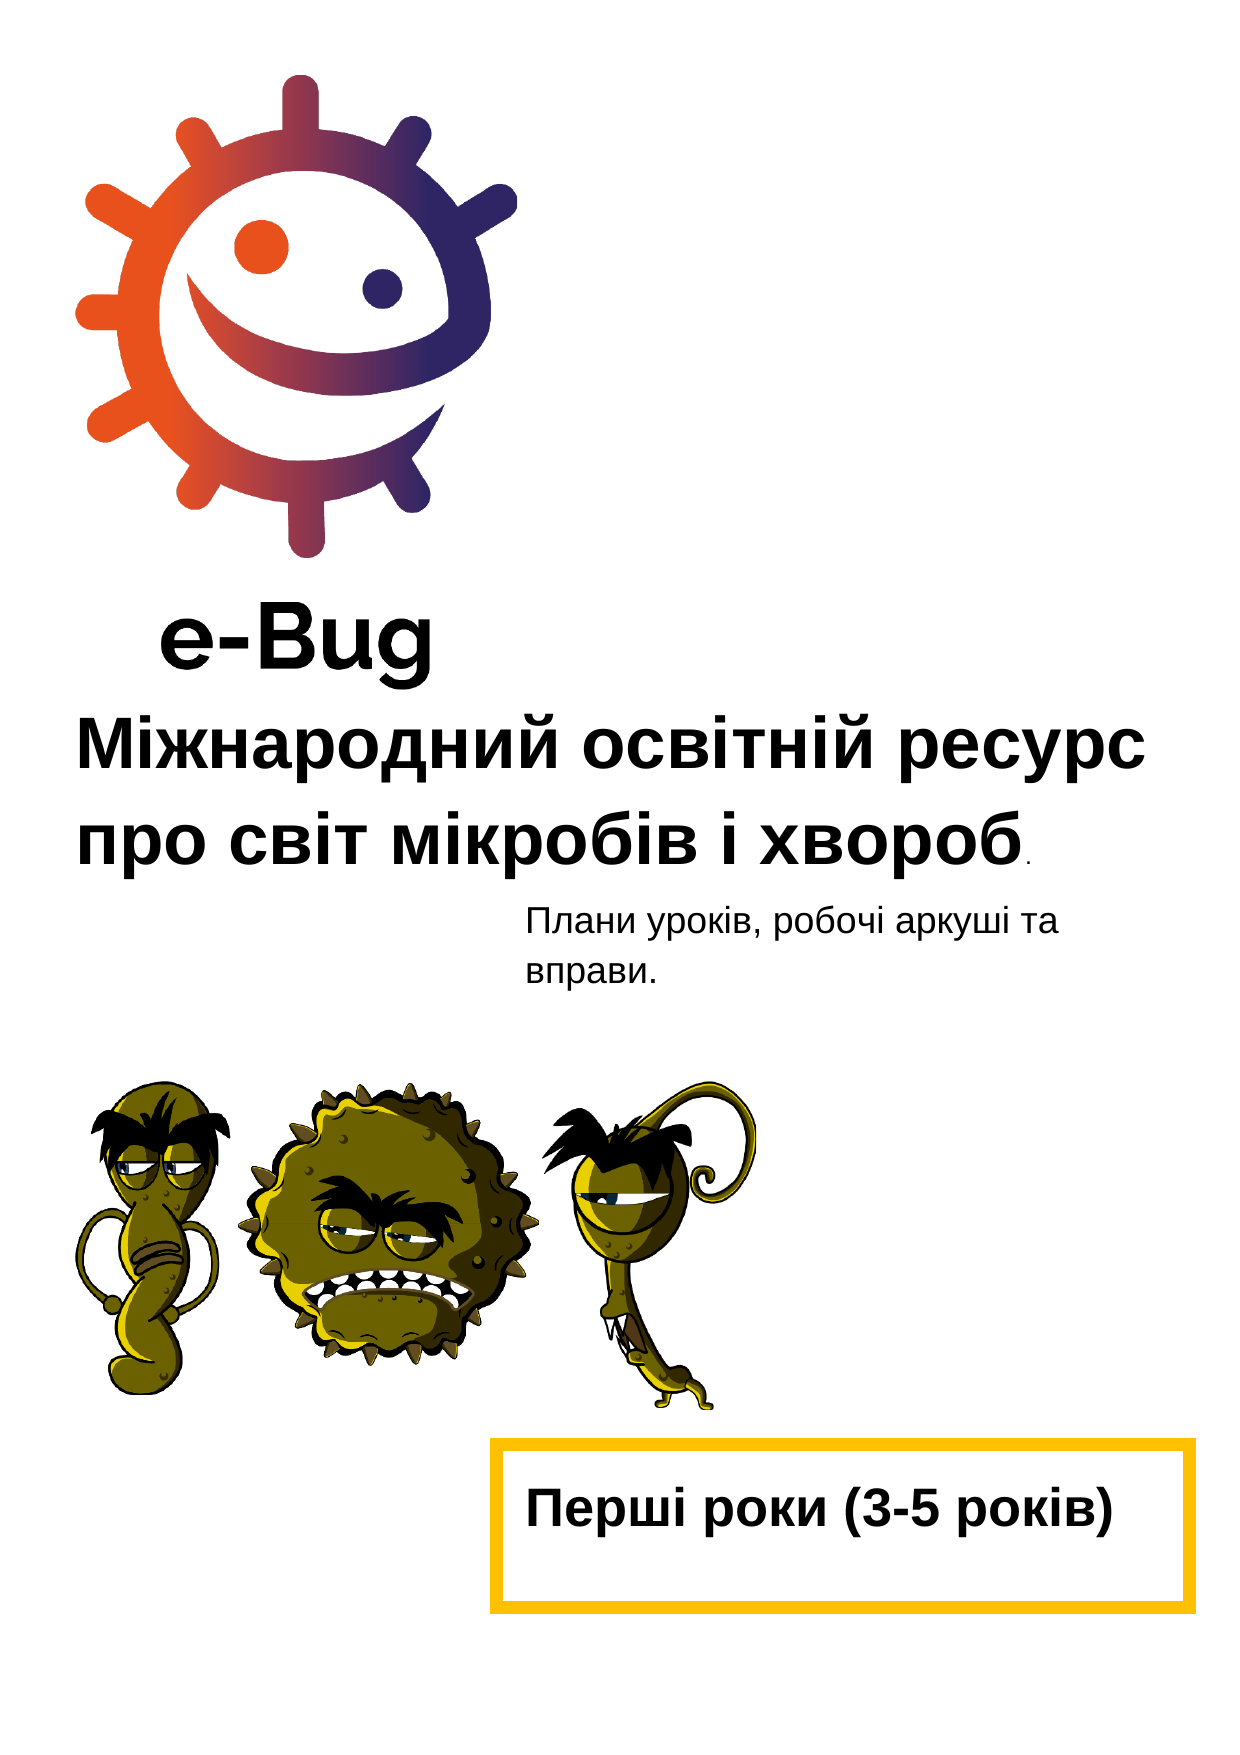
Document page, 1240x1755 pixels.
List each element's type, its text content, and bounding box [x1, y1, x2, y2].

text Плани уроків, робочі аркуші та вправи. [525, 899, 1164, 991]
text Перші роки (3-5 років) [503, 1475, 1164, 1537]
text [450, 1475, 490, 1537]
text Міжнародний освітній ресурс про світ мікробів і хвороб. [75, 700, 1164, 880]
